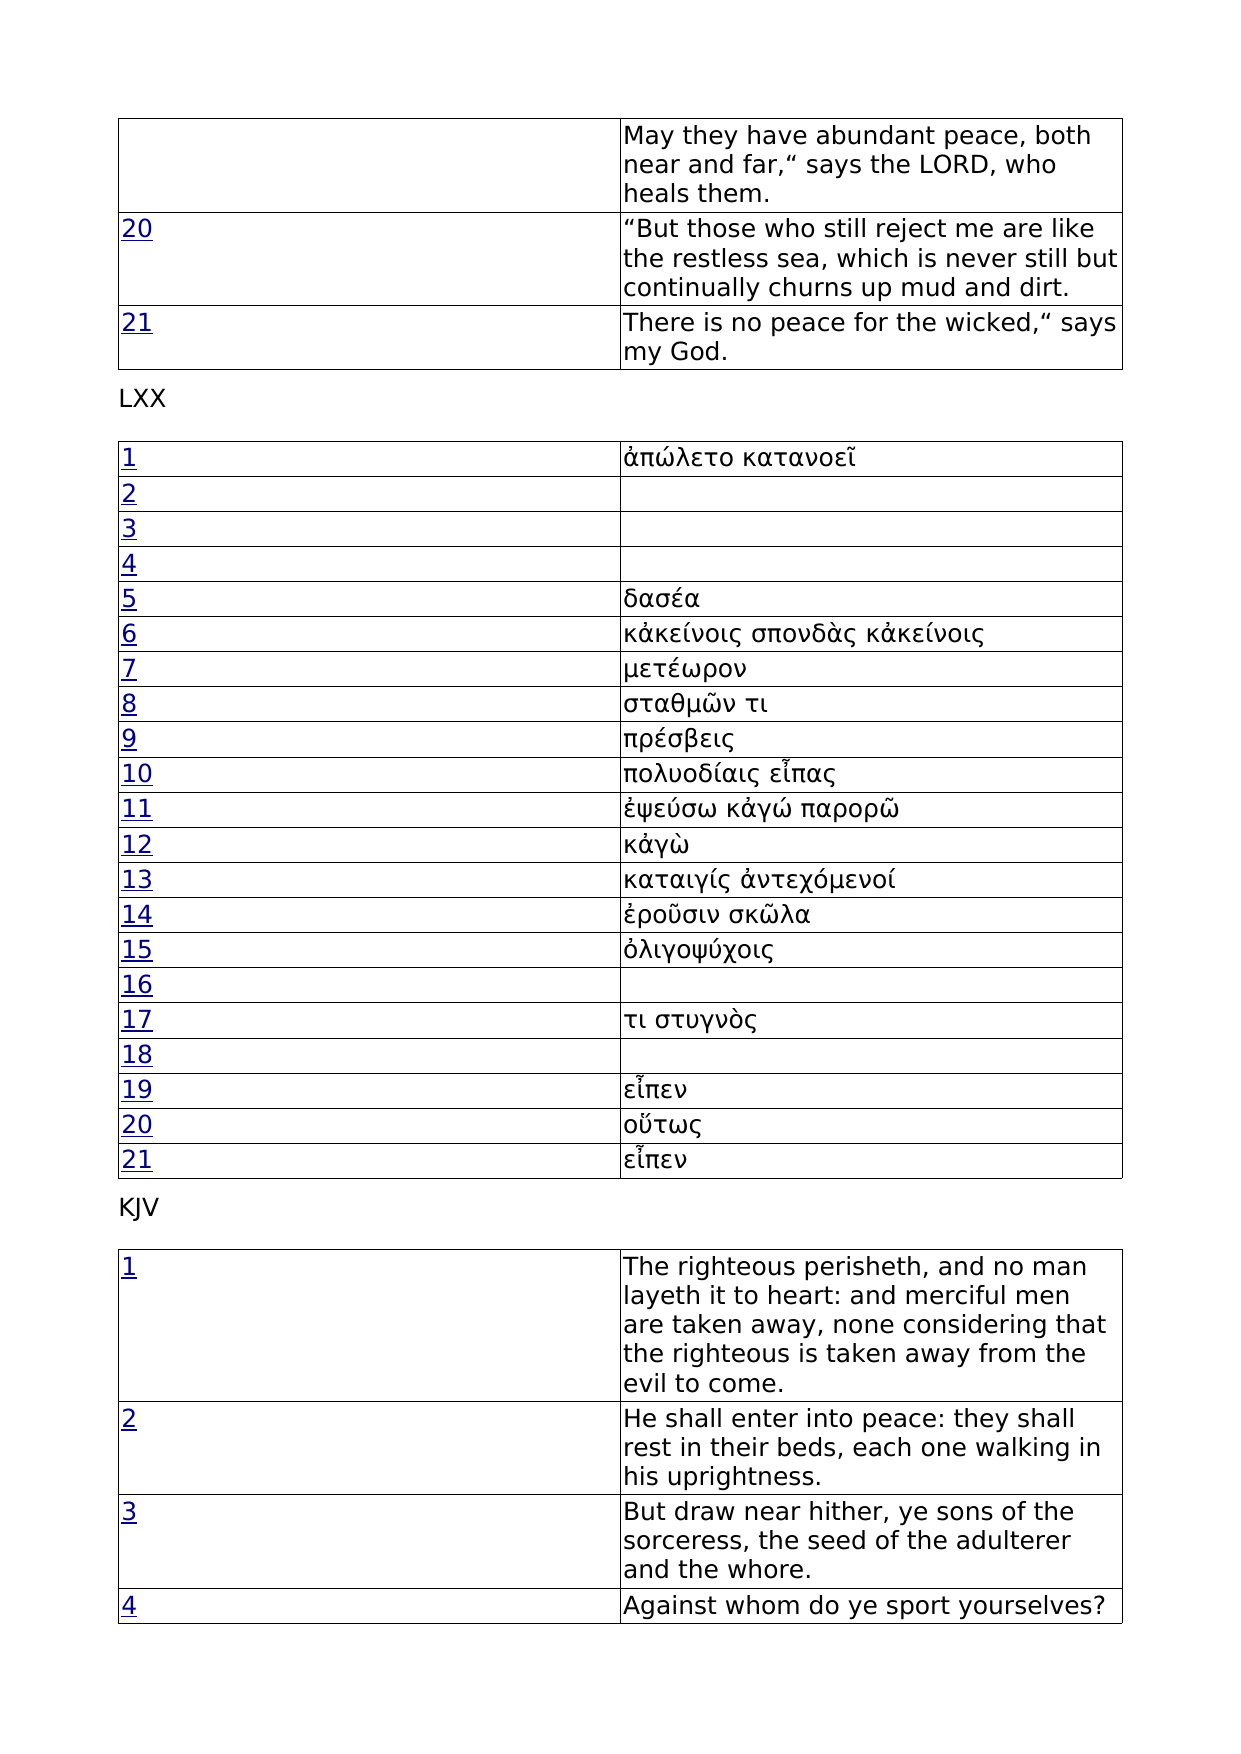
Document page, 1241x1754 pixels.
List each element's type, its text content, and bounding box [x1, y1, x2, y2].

table_cell “But those who still reject me are like the restless sea, which is never still but continually churns up mud and dirt. [621, 213, 1122, 305]
table_cell 9 [119, 722, 620, 757]
table_cell εἶπεν [621, 1074, 1122, 1108]
table_cell πολυοδίαις εἶπας [621, 758, 1122, 792]
table_cell καταιγίς ἀντεχόμενοί [621, 863, 1122, 897]
table_cell σταθμῶν τι [621, 687, 1122, 721]
table_cell εἶπεν [621, 1144, 1122, 1178]
table_cell 15 [119, 933, 620, 967]
table_cell 6 [119, 617, 620, 651]
table_cell μετέωρον [621, 652, 1122, 686]
table_cell ἐροῦσιν σκῶλα [621, 898, 1122, 932]
table_header 1 [119, 1250, 620, 1401]
table_cell 8 [119, 687, 620, 721]
table_cell 21 [119, 1144, 620, 1178]
table_cell May they have abundant peace, both near and far,“ says the LORD, who heals them. [621, 119, 1122, 212]
table_cell κἀκείνοις σπονδὰς κἀκείνοις [621, 617, 1122, 651]
table_cell 2 [119, 477, 620, 511]
text KJV [118, 1193, 1122, 1222]
table_cell 4 [119, 1589, 620, 1623]
table_cell 10 [119, 758, 620, 792]
table_cell 17 [119, 1003, 620, 1037]
table_header 1 [119, 442, 620, 476]
table_cell ἐψεύσω κἀγώ παρορῶ [621, 793, 1122, 827]
table_cell 21 [119, 306, 620, 369]
table_cell 14 [119, 898, 620, 932]
table_cell οὕτως [621, 1109, 1122, 1143]
table_cell ὀλιγοψύχοις [621, 933, 1122, 967]
table_cell 13 [119, 863, 620, 897]
table_cell 11 [119, 793, 620, 827]
table_cell [621, 512, 1122, 546]
table_cell [621, 968, 1122, 1002]
table_cell 12 [119, 828, 620, 862]
table_cell 2 [119, 1402, 620, 1494]
table_cell Against whom do ye sport yourselves? [621, 1589, 1122, 1623]
table_cell 19 [119, 1074, 620, 1108]
table_cell πρέσβεις [621, 722, 1122, 757]
table_cell He shall enter into peace: they shall rest in their beds, each one walking in his uprightness. [621, 1402, 1122, 1494]
text LXX [118, 384, 1122, 413]
table_cell δασέα [621, 582, 1122, 616]
table_cell 3 [119, 1495, 620, 1588]
table_cell κἀγὼ [621, 828, 1122, 862]
table_cell 18 [119, 1039, 620, 1072]
table_cell [621, 477, 1122, 511]
table_cell 7 [119, 652, 620, 686]
table_cell But draw near hither, ye sons of the sorceress, the seed of the adulterer and the whore. [621, 1495, 1122, 1588]
table_cell 20 [119, 213, 620, 305]
table_cell There is no peace for the wicked,“ says my God. [621, 306, 1122, 369]
table_cell 3 [119, 512, 620, 546]
table_cell τι στυγνὸς [621, 1003, 1122, 1037]
table_cell 5 [119, 582, 620, 616]
table_cell 20 [119, 1109, 620, 1143]
table_cell 16 [119, 968, 620, 1002]
table_cell 4 [119, 547, 620, 581]
table_cell [621, 547, 1122, 581]
table_header ἀπώλετο κατανοεῖ [621, 442, 1122, 476]
table_cell [621, 1039, 1122, 1072]
table_cell [119, 119, 620, 212]
table_header The righteous perisheth, and no man layeth it to heart: and merciful men are taken away, none considering that the righteous is taken away from the evil to come. [621, 1250, 1122, 1401]
